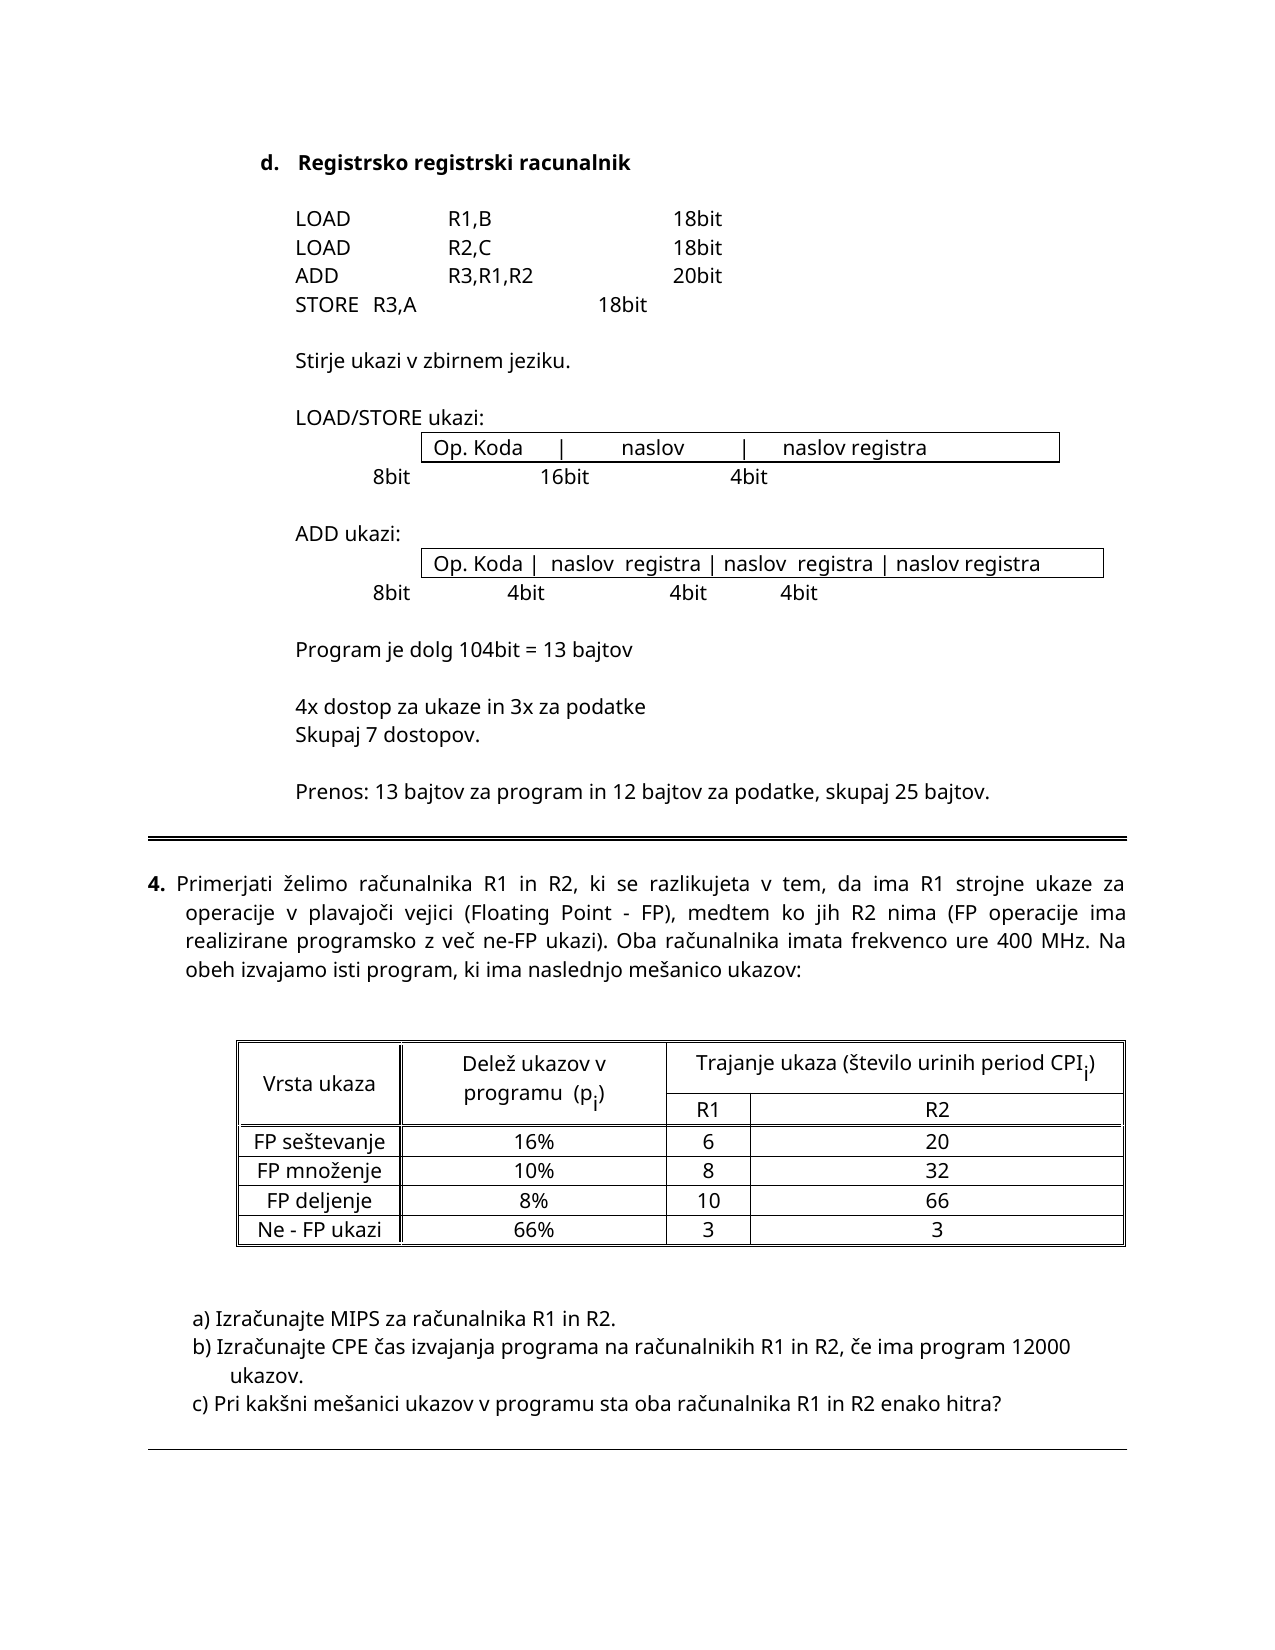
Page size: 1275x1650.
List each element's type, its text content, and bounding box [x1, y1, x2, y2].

table_header Trajanje ukaza (število urinih period CPIi) [667, 1043, 1123, 1092]
table_cell 8% [403, 1186, 666, 1214]
table_cell FP deljenje [239, 1186, 399, 1214]
text ADD R3,R1,R2 20bit [295, 261, 1127, 290]
table_header Vrsta ukaza [239, 1043, 401, 1124]
table_cell 20 [751, 1124, 1124, 1156]
table_header Op. Koda | naslov registra | naslov registra | naslov registra [422, 549, 1103, 577]
text STORE R3,A 18bit [295, 290, 1127, 318]
table_cell 8 [667, 1157, 750, 1185]
text Skupaj 7 dostopov. [295, 721, 1127, 749]
table_cell 66 [751, 1186, 1123, 1214]
text Prenos: 13 bajtov za program in 12 bajtov za podatke, skupaj 25 bajtov. [295, 777, 1127, 806]
text LOAD R1,B 18bit [295, 204, 1127, 233]
table_cell 66% [401, 1216, 666, 1244]
table_cell R1 [667, 1094, 750, 1124]
table_cell Ne - FP ukazi [239, 1216, 401, 1244]
table_cell 16% [403, 1127, 666, 1156]
table_cell FP množenje [239, 1157, 399, 1185]
table_cell 3 [751, 1216, 1123, 1244]
text 8bit 16bit 4bit [295, 462, 1127, 491]
text 8bit 4bit 4bit 4bit [295, 578, 1127, 607]
text LOAD/STORE ukazi: [295, 403, 1127, 432]
table_cell 6 [667, 1127, 750, 1156]
text Program je dolg 104bit = 13 bajtov [295, 635, 1127, 664]
table_cell R2 [751, 1094, 1123, 1124]
list a) Izračunajte MIPS za računalnika R1 in R2. [192, 1304, 1127, 1332]
table_cell 3 [667, 1216, 750, 1244]
text 4x dostop za ukaze in 3x za podatke [295, 692, 1127, 721]
table_header Delež ukazov v programu (pi) [401, 1043, 666, 1124]
text ADD ukazi: [295, 519, 1127, 548]
list Registrsko registrski racunalnik [260, 148, 1127, 176]
table_cell 10 [667, 1186, 750, 1214]
table_cell 32 [751, 1157, 1123, 1185]
text Stirje ukazi v zbirnem jeziku. [295, 347, 1127, 375]
text LOAD R2,C 18bit [295, 233, 1127, 261]
table_cell 10% [403, 1157, 666, 1185]
table_header Op. Koda | naslov | naslov registra [422, 433, 1059, 461]
table_cell FP seštevanje [238, 1124, 401, 1156]
list 4. Primerjati želimo računalnika R1 in R2, ki se razlikujeta v tem, da ima R1 strojne ukaze za operacije v plavajoči vejici (Floating Point - FP), medtem ko jih R2 nima (FP operacije ima realizirane programsko z več ne-FP ukazi). Oba računalnika imata frekvenco ure 400 MHz. Na obeh izvajamo isti program, ki ima naslednjo mešanico ukazov: [148, 869, 1127, 983]
list b) Izračunajte CPE čas izvajanja programa na računalnikih R1 in R2, če ima program 12000 ukazov. [192, 1332, 1127, 1389]
list c) Pri kakšni mešanici ukazov v programu sta oba računalnika R1 in R2 enako hitra? [177, 1389, 1127, 1418]
